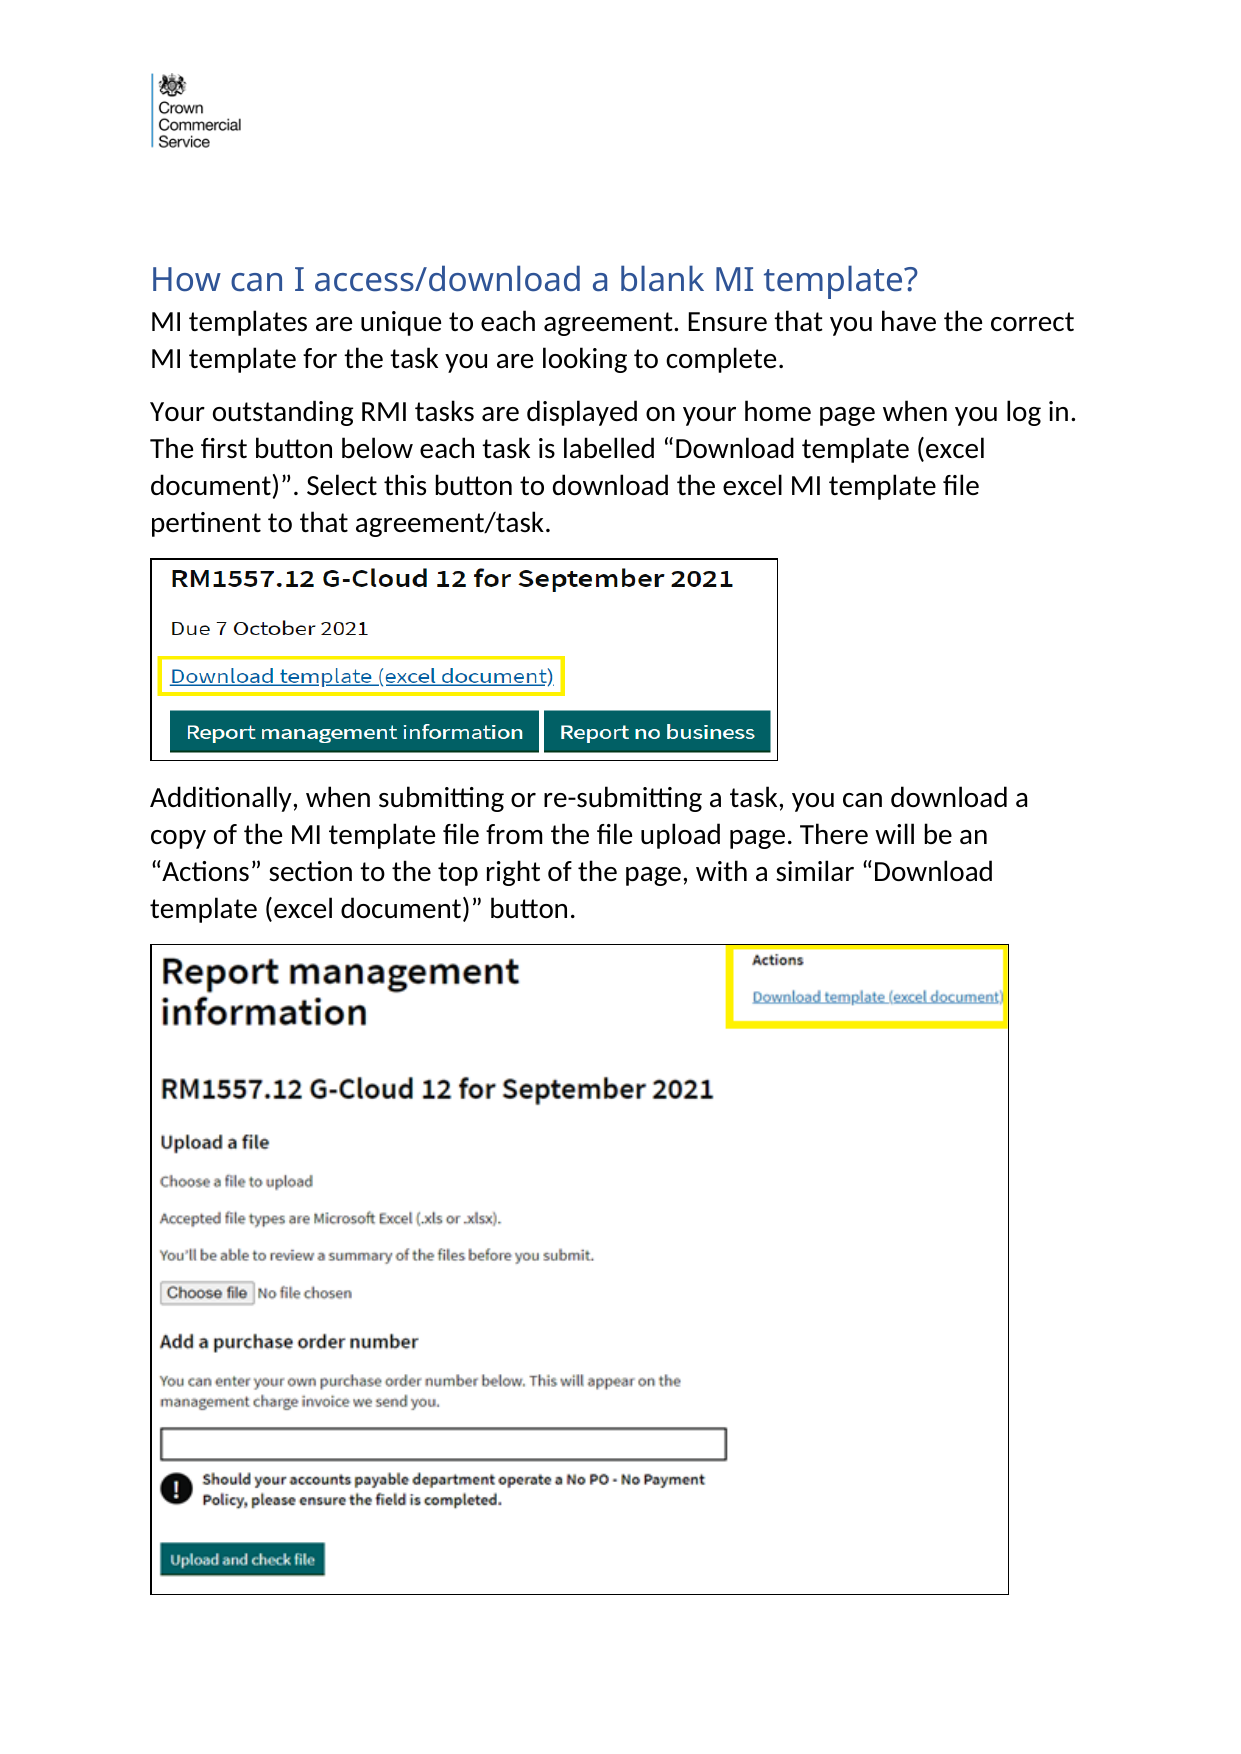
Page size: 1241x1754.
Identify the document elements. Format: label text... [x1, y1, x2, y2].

text Your outstanding RMI tasks are displayed on your home page when you log in. The first button below each task is labelled “Download template (excel document)”. Select this button to download the excel MI template file pertinent to that agreement/task. [150, 393, 1090, 540]
text Additionally, when submitting or re-submitting a task, you can download a copy of the MI template file from the file upload page. There will be an “Actions” section to the top right of the page, with a similar “Download template (excel document)” button. [150, 779, 1090, 926]
text MI templates are unique to each agreement. Ensure that you have the correct MI template for the task you are looking to complete. [150, 303, 1090, 376]
subtitle How can I access/download a blank MI template? [150, 256, 1090, 301]
